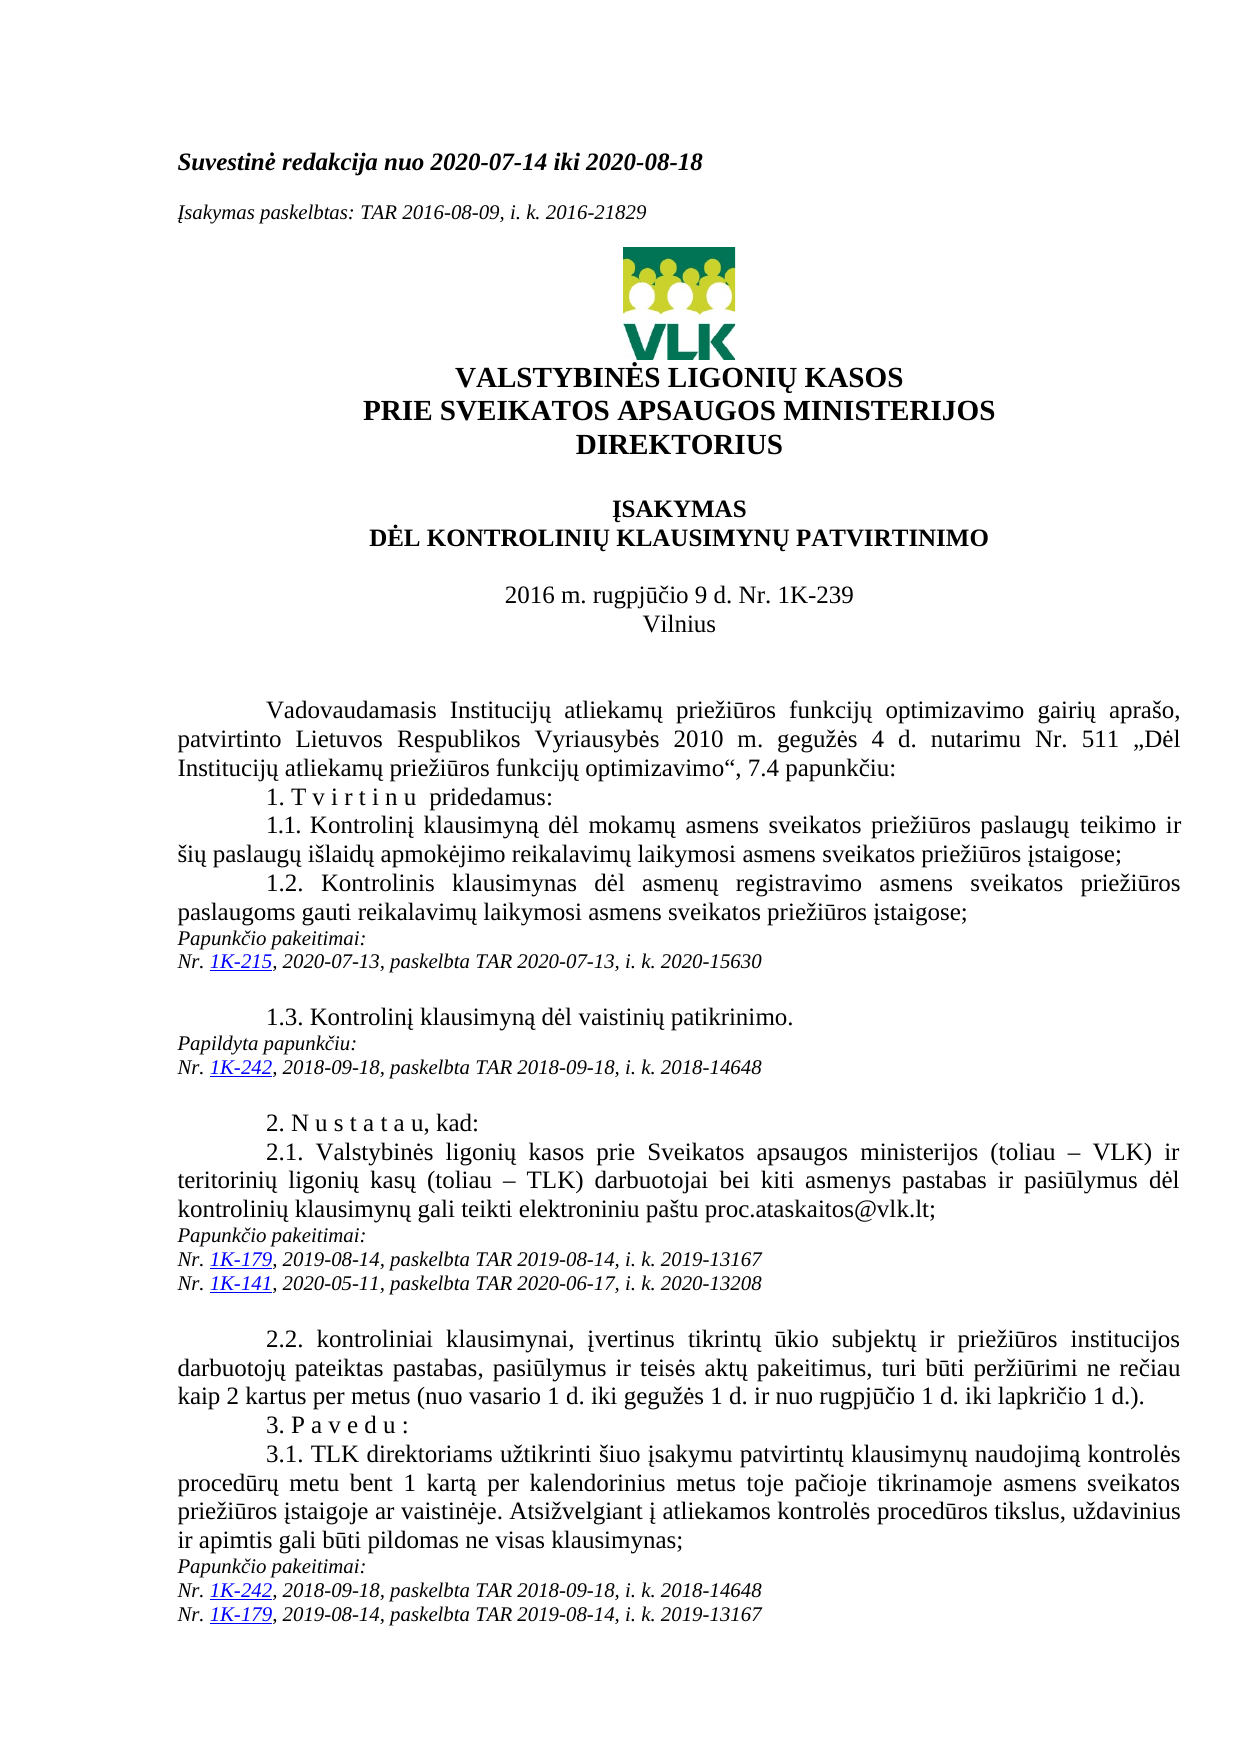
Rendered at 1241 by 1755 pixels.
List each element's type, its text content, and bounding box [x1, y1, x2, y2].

text 1.2. Kontrolinis klausimynas dėl asmenų registravimo asmens sveikatos priežiūros paslaugoms gauti reikalavimų laikymosi asmens sveikatos priežiūros įstaigose; [177, 868, 1181, 925]
text 1. Tvirtinu pridedamus: [177, 782, 1181, 810]
text Papunkčio pakeitimai: [177, 1554, 1181, 1578]
text 3. Pavedu: [177, 1410, 1181, 1439]
text DIREKTORIUS [177, 427, 1181, 461]
text Nr. 1K-179, 2019-08-14, paskelbta TAR 2019-08-14, i. k. 2019-13167 [177, 1602, 1181, 1626]
text 1.1. Kontrolinį klausimyną dėl mokamų asmens sveikatos priežiūros paslaugų teikimo ir šių paslaugų išlaidų apmokėjimo reikalavimų laikymosi asmens sveikatos priežiūros įstaigose; [177, 810, 1181, 868]
text Papildyta papunkčiu: [177, 1031, 1181, 1055]
text 2.1. Valstybinės ligonių kasos prie Sveikatos apsaugos ministerijos (toliau – VLK) ir teritorinių ligonių kasų (toliau – TLK) darbuotojai bei kiti asmenys pastabas ir pasiūlymus dėl kontrolinių klausimynų gali teikti elektroniniu paštu proc.ataskaitos@vlk.lt; [177, 1137, 1181, 1223]
text Nr. 1K-179, 2019-08-14, paskelbta TAR 2019-08-14, i. k. 2019-13167 [177, 1247, 1181, 1271]
text Papunkčio pakeitimai: [177, 1223, 1181, 1247]
text Vilnius [177, 609, 1181, 638]
text Nr. 1K-215, 2020-07-13, paskelbta TAR 2020-07-13, i. k. 2020-15630 [177, 949, 1181, 973]
text ĮSAKYMAS [177, 494, 1181, 523]
text Suvestinė redakcija nuo 2020-07-14 iki 2020-08-18 [177, 147, 1181, 176]
text Nr. 1K-141, 2020-05-11, paskelbta TAR 2020-06-17, i. k. 2020-13208 [177, 1271, 1181, 1295]
text 3.1. TLK direktoriams užtikrinti šiuo įsakymu patvirtintų klausimynų naudojimą kontrolės procedūrų metu bent 1 kartą per kalendorinius metus toje pačioje tikrinamoje asmens sveikatos priežiūros įstaigoje ar vaistinėje. Atsižvelgiant į atliekamos kontrolės procedūros tikslus, uždavinius ir apimtis gali būti pildomas ne visas klausimynas; [177, 1439, 1181, 1554]
text PRIE SVEIKATOS APSAUGOS MINISTERIJOS [177, 393, 1181, 427]
text 2016 m. rugpjūčio 9 d. Nr. 1K-239 [177, 580, 1181, 609]
text Papunkčio pakeitimai: [177, 925, 1181, 949]
text Nr. 1K-242, 2018-09-18, paskelbta TAR 2018-09-18, i. k. 2018-14648 [177, 1578, 1181, 1602]
text 2. N u s t a t a u, kad: [177, 1108, 1181, 1137]
text DĖL KONTROLINIŲ KLAUSIMYNŲ PATVIRTINIMO [177, 523, 1181, 552]
text 2.2. kontroliniai klausimynai, įvertinus tikrintų ūkio subjektų ir priežiūros institucijos darbuotojų pateiktas pastabas, pasiūlymus ir teisės aktų pakeitimus, turi būti peržiūrimi ne rečiau kaip 2 kartus per metus (nuo vasario 1 d. iki gegužės 1 d. ir nuo rugpjūčio 1 d. iki lapkričio 1 d.). [177, 1324, 1181, 1410]
text 1.3. Kontrolinį klausimyną dėl vaistinių patikrinimo. [177, 1002, 1181, 1031]
text VALSTYBINĖS LIGONIŲ KASOS [177, 360, 1181, 393]
text Įsakymas paskelbtas: TAR 2016-08-09, i. k. 2016-21829 [177, 200, 1181, 224]
text Nr. 1K-242, 2018-09-18, paskelbta TAR 2018-09-18, i. k. 2018-14648 [177, 1055, 1181, 1079]
text Vadovaudamasis Institucijų atliekamų priežiūros funkcijų optimizavimo gairių aprašo, patvirtinto Lietuvos Respublikos Vyriausybės 2010 m. gegužės 4 d. nutarimu Nr. 511 „Dėl Institucijų atliekamų priežiūros funkcijų optimizavimo“, 7.4 papunkčiu: [177, 695, 1181, 782]
